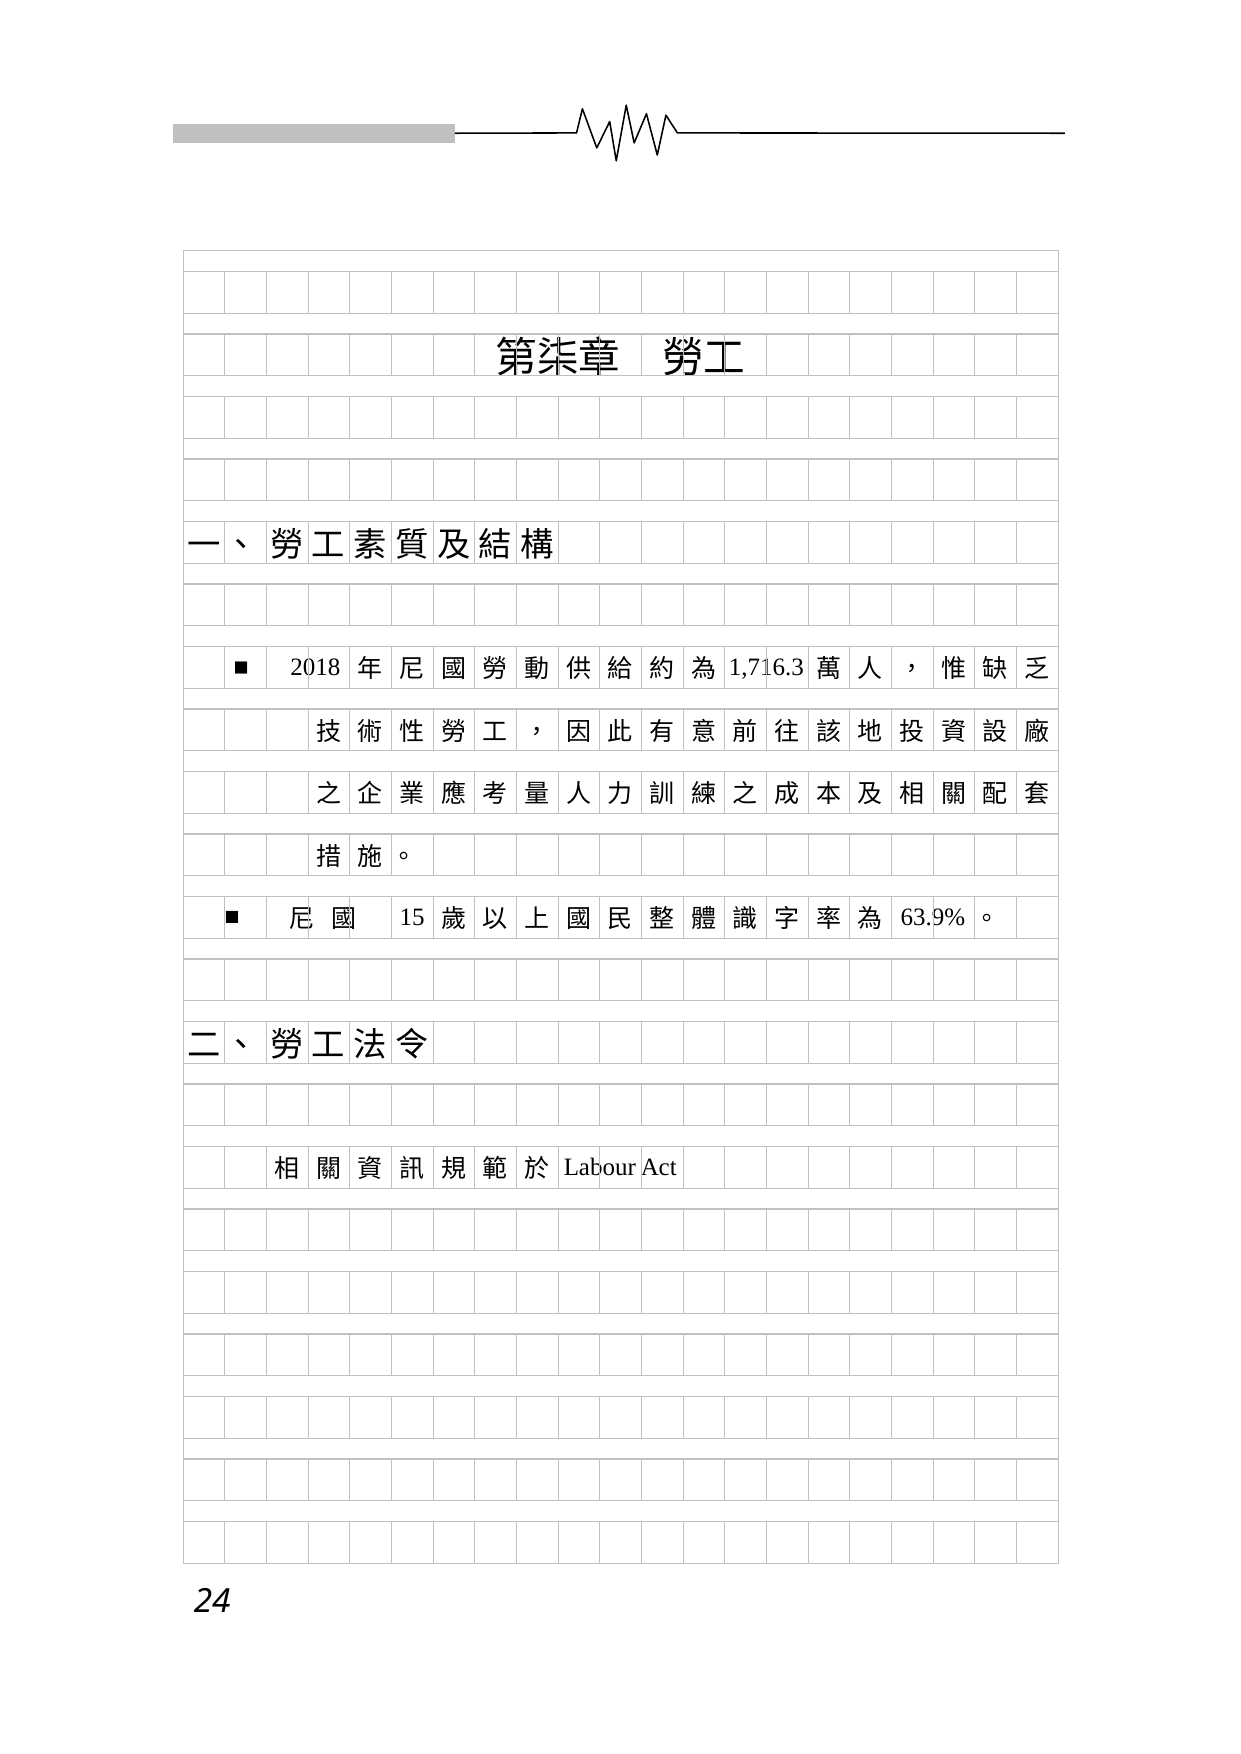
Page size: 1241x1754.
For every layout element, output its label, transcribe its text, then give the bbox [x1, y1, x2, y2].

text 一、勞工素質及結構 [934, 522, 974, 563]
text ■ 2018年尼國勞動供給約為1,716.3萬人，惟缺乏技術性勞工，因此有意前往該地投資設廠之企業應考量人力訓練之成本及相關配套措施。 [975, 835, 1016, 875]
text 二、勞工法令 [725, 1022, 766, 1063]
text 一、勞工素質及結構 [350, 522, 391, 563]
text ■ 2018年尼國勞動供給約為1,716.3萬人，惟缺乏技術性勞工，因此有意前往該地投資設廠之企業應考量人力訓練之成本及相關配套措施。 [684, 710, 724, 750]
text ■ 2018年尼國勞動供給約為1,716.3萬人，惟缺乏技術性勞工，因此有意前往該地投資設廠之企業應考量人力訓練之成本及相關配套措施。 [207, 626, 1058, 646]
text ■ 2018年尼國勞動供給約為1,716.3萬人，惟缺乏技術性勞工，因此有意前往該地投資設廠之企業應考量人力訓練之成本及相關配套措施。 [600, 772, 641, 813]
text ■ 2018年尼國勞動供給約為1,716.3萬人，惟缺乏技術性勞工，因此有意前往該地投資設廠之企業應考量人力訓練之成本及相關配套措施。 [850, 772, 891, 813]
text ■ 尼國15歲以上國民整體識字率為63.9%。 [850, 897, 891, 938]
text ■ 2018年尼國勞動供給約為1,716.3萬人，惟缺乏技術性勞工，因此有意前往該地投資設廠之企業應考量人力訓練之成本及相關配套措施。 [392, 835, 433, 875]
text 二、勞工法令 [350, 1022, 391, 1063]
text ■ 尼國15歲以上國民整體識字率為63.9%。 [475, 897, 516, 938]
text 相關資訊規範於Labour Act [892, 1147, 933, 1188]
text ■ 2018年尼國勞動供給約為1,716.3萬人，惟缺乏技術性勞工，因此有意前往該地投資設廠之企業應考量人力訓練之成本及相關配套措施。 [892, 710, 933, 750]
text ■ 2018年尼國勞動供給約為1,716.3萬人，惟缺乏技術性勞工，因此有意前往該地投資設廠之企業應考量人力訓練之成本及相關配套措施。 [225, 835, 266, 875]
text ■ 尼國15歲以上國民整體識字率為63.9%。 [725, 897, 766, 938]
text 一、勞工素質及結構 [267, 522, 308, 563]
text ■ 2018年尼國勞動供給約為1,716.3萬人，惟缺乏技術性勞工，因此有意前往該地投資設廠之企業應考量人力訓練之成本及相關配套措施。 [517, 835, 558, 875]
text 第柒章 勞工 [892, 335, 933, 375]
text 一、勞工素質及結構 [559, 522, 599, 563]
text 相關資訊規範於Labour Act [809, 1147, 849, 1188]
text 二、勞工法令 [934, 1022, 974, 1063]
text ■ 2018年尼國勞動供給約為1,716.3萬人，惟缺乏技術性勞工，因此有意前往該地投資設廠之企業應考量人力訓練之成本及相關配套措施。 [517, 710, 558, 750]
text ■ 2018年尼國勞動供給約為1,716.3萬人，惟缺乏技術性勞工，因此有意前往該地投資設廠之企業應考量人力訓練之成本及相關配套措施。 [850, 647, 891, 688]
text ■ 2018年尼國勞動供給約為1,716.3萬人，惟缺乏技術性勞工，因此有意前往該地投資設廠之企業應考量人力訓練之成本及相關配套措施。 [559, 835, 599, 875]
text 二、勞工法令 [309, 1022, 349, 1063]
text 第柒章 勞工 [225, 335, 266, 375]
text ■ 2018年尼國勞動供給約為1,716.3萬人，惟缺乏技術性勞工，因此有意前往該地投資設廠之企業應考量人力訓練之成本及相關配套措施。 [475, 710, 516, 750]
text ■ 尼國15歲以上國民整體識字率為63.9%。 [767, 897, 808, 938]
text 二、勞工法令 [475, 1022, 516, 1063]
text ■ 2018年尼國勞動供給約為1,716.3萬人，惟缺乏技術性勞工，因此有意前往該地投資設廠之企業應考量人力訓練之成本及相關配套措施。 [684, 647, 724, 688]
text ■ 尼國15歲以上國民整體識字率為63.9%。 [684, 897, 724, 938]
text ■ 尼國15歲以上國民整體識字率為63.9%。 [642, 897, 683, 938]
text 相關資訊規範於Labour Act [517, 1147, 558, 1188]
text 一、勞工素質及結構 [309, 522, 349, 563]
text 第柒章 勞工 [670, 363, 683, 375]
text 二、勞工法令 [850, 1022, 891, 1063]
text 一、勞工素質及結構 [892, 522, 933, 563]
text 一、勞工素質及結構 [1017, 522, 1058, 563]
text ■ 尼國15歲以上國民整體識字率為63.9%。 [975, 897, 1016, 938]
text 一、勞工素質及結構 [392, 522, 433, 563]
text ■ 2018年尼國勞動供給約為1,716.3萬人，惟缺乏技術性勞工，因此有意前往該地投資設廠之企業應考量人力訓練之成本及相關配套措施。 [559, 772, 599, 813]
text 第柒章 勞工 [475, 335, 516, 375]
text 第柒章 勞工 [600, 335, 641, 375]
text 第柒章 勞工 [434, 335, 474, 375]
text ■ 2018年尼國勞動供給約為1,716.3萬人，惟缺乏技術性勞工，因此有意前往該地投資設廠之企業應考量人力訓練之成本及相關配套措施。 [600, 647, 641, 688]
text ■ 尼國15歲以上國民整體識字率為63.9%。 [309, 897, 349, 938]
text 相關資訊規範於Labour Act [232, 1126, 1058, 1146]
text 二、勞工法令 [600, 1022, 641, 1063]
text 一、勞工素質及結構 [725, 522, 766, 563]
text ■ 2018年尼國勞動供給約為1,716.3萬人，惟缺乏技術性勞工，因此有意前往該地投資設廠之企業應考量人力訓練之成本及相關配套措施。 [267, 772, 308, 813]
text ■ 2018年尼國勞動供給約為1,716.3萬人，惟缺乏技術性勞工，因此有意前往該地投資設廠之企業應考量人力訓練之成本及相關配套措施。 [392, 647, 433, 688]
text ■ 2018年尼國勞動供給約為1,716.3萬人，惟缺乏技術性勞工，因此有意前往該地投資設廠之企業應考量人力訓練之成本及相關配套措施。 [1017, 772, 1058, 813]
text ■ 2018年尼國勞動供給約為1,716.3萬人，惟缺乏技術性勞工，因此有意前往該地投資設廠之企業應考量人力訓練之成本及相關配套措施。 [809, 835, 849, 875]
text 一、勞工素質及結構 [809, 522, 849, 563]
text ■ 2018年尼國勞動供給約為1,716.3萬人，惟缺乏技術性勞工，因此有意前往該地投資設廠之企業應考量人力訓練之成本及相關配套措施。 [1017, 835, 1058, 875]
text ■ 2018年尼國勞動供給約為1,716.3萬人，惟缺乏技術性勞工，因此有意前往該地投資設廠之企業應考量人力訓練之成本及相關配套措施。 [475, 772, 516, 813]
text ■ 2018年尼國勞動供給約為1,716.3萬人，惟缺乏技術性勞工，因此有意前往該地投資設廠之企業應考量人力訓練之成本及相關配套措施。 [767, 835, 808, 875]
text 一、勞工素質及結構 [184, 501, 1058, 521]
text ■ 2018年尼國勞動供給約為1,716.3萬人，惟缺乏技術性勞工，因此有意前往該地投資設廠之企業應考量人力訓練之成本及相關配套措施。 [392, 772, 433, 813]
text 第柒章 勞工 [184, 335, 224, 375]
text 二、勞工法令 [642, 1022, 683, 1063]
text ■ 2018年尼國勞動供給約為1,716.3萬人，惟缺乏技術性勞工，因此有意前往該地投資設廠之企業應考量人力訓練之成本及相關配套措施。 [809, 772, 849, 813]
text ■ 2018年尼國勞動供給約為1,716.3萬人，惟缺乏技術性勞工，因此有意前往該地投資設廠之企業應考量人力訓練之成本及相關配套措施。 [350, 647, 391, 688]
text ■ 2018年尼國勞動供給約為1,716.3萬人，惟缺乏技術性勞工，因此有意前往該地投資設廠之企業應考量人力訓練之成本及相關配套措施。 [767, 710, 808, 750]
text ■ 尼國15歲以上國民整體識字率為63.9%。 [225, 897, 266, 938]
text ■ 2018年尼國勞動供給約為1,716.3萬人，惟缺乏技術性勞工，因此有意前往該地投資設廠之企業應考量人力訓練之成本及相關配套措施。 [267, 647, 308, 688]
text ■ 2018年尼國勞動供給約為1,716.3萬人，惟缺乏技術性勞工，因此有意前往該地投資設廠之企業應考量人力訓練之成本及相關配套措施。 [809, 710, 849, 750]
text ■ 2018年尼國勞動供給約為1,716.3萬人，惟缺乏技術性勞工，因此有意前往該地投資設廠之企業應考量人力訓練之成本及相關配套措施。 [850, 835, 891, 875]
text 一、勞工素質及結構 [850, 522, 891, 563]
text ■ 2018年尼國勞動供給約為1,716.3萬人，惟缺乏技術性勞工，因此有意前往該地投資設廠之企業應考量人力訓練之成本及相關配套措施。 [1017, 710, 1058, 750]
text ■ 2018年尼國勞動供給約為1,716.3萬人，惟缺乏技術性勞工，因此有意前往該地投資設廠之企業應考量人力訓練之成本及相關配套措施。 [934, 772, 974, 813]
text ■ 2018年尼國勞動供給約為1,716.3萬人，惟缺乏技術性勞工，因此有意前往該地投資設廠之企業應考量人力訓練之成本及相關配套措施。 [350, 710, 391, 750]
text ■ 2018年尼國勞動供給約為1,716.3萬人，惟缺乏技術性勞工，因此有意前往該地投資設廠之企業應考量人力訓練之成本及相關配套措施。 [892, 835, 933, 875]
text 一、勞工素質及結構 [517, 522, 558, 563]
text ■ 2018年尼國勞動供給約為1,716.3萬人，惟缺乏技術性勞工，因此有意前往該地投資設廠之企業應考量人力訓練之成本及相關配套措施。 [559, 647, 599, 688]
text ■ 尼國15歲以上國民整體識字率為63.9%。 [350, 897, 391, 938]
text ■ 2018年尼國勞動供給約為1,716.3萬人，惟缺乏技術性勞工，因此有意前往該地投資設廠之企業應考量人力訓練之成本及相關配套措施。 [892, 772, 933, 813]
text ■ 2018年尼國勞動供給約為1,716.3萬人，惟缺乏技術性勞工，因此有意前往該地投資設廠之企業應考量人力訓練之成本及相關配套措施。 [434, 647, 474, 688]
text 二、勞工法令 [767, 1022, 808, 1063]
text ■ 尼國15歲以上國民整體識字率為63.9%。 [600, 897, 641, 938]
text ■ 2018年尼國勞動供給約為1,716.3萬人，惟缺乏技術性勞工，因此有意前往該地投資設廠之企業應考量人力訓練之成本及相關配套措施。 [892, 647, 933, 688]
text 第柒章 勞工 [934, 335, 974, 375]
text 相關資訊規範於Labour Act [850, 1147, 891, 1188]
text 二、勞工法令 [559, 1022, 599, 1063]
text 第柒章 勞工 [267, 335, 308, 375]
text ■ 2018年尼國勞動供給約為1,716.3萬人，惟缺乏技術性勞工，因此有意前往該地投資設廠之企業應考量人力訓練之成本及相關配套措施。 [934, 710, 974, 750]
text 相關資訊規範於Labour Act [475, 1147, 516, 1188]
text 第柒章 勞工 [642, 335, 683, 375]
text 第柒章 勞工 [725, 335, 766, 375]
text ■ 2018年尼國勞動供給約為1,716.3萬人，惟缺乏技術性勞工，因此有意前往該地投資設廠之企業應考量人力訓練之成本及相關配套措施。 [975, 710, 1016, 750]
text 相關資訊規範於Labour Act [267, 1147, 308, 1188]
text ■ 2018年尼國勞動供給約為1,716.3萬人，惟缺乏技術性勞工，因此有意前往該地投資設廠之企業應考量人力訓練之成本及相關配套措施。 [350, 772, 391, 813]
text ■ 2018年尼國勞動供給約為1,716.3萬人，惟缺乏技術性勞工，因此有意前往該地投資設廠之企業應考量人力訓練之成本及相關配套措施。 [267, 835, 308, 875]
text 相關資訊規範於Labour Act [684, 1147, 724, 1188]
text 第柒章 勞工 [559, 335, 599, 375]
text ■ 尼國15歲以上國民整體識字率為63.9%。 [392, 897, 433, 938]
text 二、勞工法令 [225, 1022, 266, 1063]
text 第柒章 勞工 [684, 335, 724, 375]
text ■ 2018年尼國勞動供給約為1,716.3萬人，惟缺乏技術性勞工，因此有意前往該地投資設廠之企業應考量人力訓練之成本及相關配套措施。 [475, 835, 516, 875]
text 第柒章 勞工 [350, 335, 391, 375]
text ■ 2018年尼國勞動供給約為1,716.3萬人，惟缺乏技術性勞工，因此有意前往該地投資設廠之企業應考量人力訓練之成本及相關配套措施。 [642, 835, 683, 875]
text 二、勞工法令 [184, 1001, 1058, 1021]
text 相關資訊規範於Labour Act [434, 1147, 474, 1188]
text ■ 2018年尼國勞動供給約為1,716.3萬人，惟缺乏技術性勞工，因此有意前往該地投資設廠之企業應考量人力訓練之成本及相關配套措施。 [475, 647, 516, 688]
text 相關資訊規範於Labour Act [767, 1147, 808, 1188]
text 第柒章 勞工 [184, 314, 1058, 333]
text 第柒章 勞工 [809, 335, 849, 375]
text 二、勞工法令 [267, 1022, 308, 1063]
text ■ 2018年尼國勞動供給約為1,716.3萬人，惟缺乏技術性勞工，因此有意前往該地投資設廠之企業應考量人力訓練之成本及相關配套措施。 [207, 751, 1058, 771]
text ■ 2018年尼國勞動供給約為1,716.3萬人，惟缺乏技術性勞工，因此有意前往該地投資設廠之企業應考量人力訓練之成本及相關配套措施。 [725, 710, 766, 750]
text ■ 2018年尼國勞動供給約為1,716.3萬人，惟缺乏技術性勞工，因此有意前往該地投資設廠之企業應考量人力訓練之成本及相關配套措施。 [975, 647, 1016, 688]
text 二、勞工法令 [392, 1022, 433, 1063]
text ■ 尼國15歲以上國民整體識字率為63.9%。 [559, 897, 599, 938]
text ■ 尼國15歲以上國民整體識字率為63.9%。 [809, 897, 849, 938]
text 相關資訊規範於Labour Act [642, 1147, 683, 1188]
text 第柒章 勞工 [1017, 335, 1058, 375]
text 二、勞工法令 [892, 1022, 933, 1063]
text 相關資訊規範於Labour Act [725, 1147, 766, 1188]
text ■ 尼國15歲以上國民整體識字率為63.9%。 [267, 897, 308, 938]
text ■ 2018年尼國勞動供給約為1,716.3萬人，惟缺乏技術性勞工，因此有意前往該地投資設廠之企業應考量人力訓練之成本及相關配套措施。 [434, 710, 474, 750]
text ■ 尼國15歲以上國民整體識字率為63.9%。 [517, 897, 558, 938]
text ■ 2018年尼國勞動供給約為1,716.3萬人，惟缺乏技術性勞工，因此有意前往該地投資設廠之企業應考量人力訓練之成本及相關配套措施。 [309, 647, 349, 688]
text 相關資訊規範於Labour Act [934, 1147, 974, 1188]
text ■ 2018年尼國勞動供給約為1,716.3萬人，惟缺乏技術性勞工，因此有意前往該地投資設廠之企業應考量人力訓練之成本及相關配套措施。 [434, 835, 474, 875]
text ■ 2018年尼國勞動供給約為1,716.3萬人，惟缺乏技術性勞工，因此有意前往該地投資設廠之企業應考量人力訓練之成本及相關配套措施。 [600, 835, 641, 875]
text 第柒章 勞工 [767, 335, 808, 375]
text 一、勞工素質及結構 [767, 522, 808, 563]
text 相關資訊規範於Labour Act [309, 1147, 349, 1188]
text ■ 尼國15歲以上國民整體識字率為63.9%。 [207, 876, 1058, 896]
text ■ 2018年尼國勞動供給約為1,716.3萬人，惟缺乏技術性勞工，因此有意前往該地投資設廠之企業應考量人力訓練之成本及相關配套措施。 [225, 647, 266, 688]
text 二、勞工法令 [184, 1022, 224, 1063]
text ■ 2018年尼國勞動供給約為1,716.3萬人，惟缺乏技術性勞工，因此有意前往該地投資設廠之企業應考量人力訓練之成本及相關配套措施。 [725, 647, 766, 688]
text ■ 2018年尼國勞動供給約為1,716.3萬人，惟缺乏技術性勞工，因此有意前往該地投資設廠之企業應考量人力訓練之成本及相關配套措施。 [309, 835, 349, 875]
text 第柒章 勞工 [850, 335, 891, 375]
text 二、勞工法令 [434, 1022, 474, 1063]
text 相關資訊規範於Labour Act [559, 1147, 599, 1188]
text ■ 2018年尼國勞動供給約為1,716.3萬人，惟缺乏技術性勞工，因此有意前往該地投資設廠之企業應考量人力訓練之成本及相關配套措施。 [767, 772, 808, 813]
text 相關資訊規範於Labour Act [232, 1147, 266, 1188]
text ■ 2018年尼國勞動供給約為1,716.3萬人，惟缺乏技術性勞工，因此有意前往該地投資設廠之企業應考量人力訓練之成本及相關配套措施。 [392, 710, 433, 750]
text 一、勞工素質及結構 [600, 522, 641, 563]
text 一、勞工素質及結構 [975, 522, 1016, 563]
text ■ 2018年尼國勞動供給約為1,716.3萬人，惟缺乏技術性勞工，因此有意前往該地投資設廠之企業應考量人力訓練之成本及相關配套措施。 [850, 710, 891, 750]
text 一、勞工素質及結構 [475, 522, 516, 563]
text ■ 2018年尼國勞動供給約為1,716.3萬人，惟缺乏技術性勞工，因此有意前往該地投資設廠之企業應考量人力訓練之成本及相關配套措施。 [975, 772, 1016, 813]
text ■ 2018年尼國勞動供給約為1,716.3萬人，惟缺乏技術性勞工，因此有意前往該地投資設廠之企業應考量人力訓練之成本及相關配套措施。 [1017, 647, 1058, 688]
text ■ 2018年尼國勞動供給約為1,716.3萬人，惟缺乏技術性勞工，因此有意前往該地投資設廠之企業應考量人力訓練之成本及相關配套措施。 [309, 710, 349, 750]
text ■ 2018年尼國勞動供給約為1,716.3萬人，惟缺乏技術性勞工，因此有意前往該地投資設廠之企業應考量人力訓練之成本及相關配套措施。 [309, 772, 349, 813]
text 相關資訊規範於Labour Act [392, 1147, 433, 1188]
text ■ 尼國15歲以上國民整體識字率為63.9%。 [1017, 897, 1058, 938]
text 二、勞工法令 [684, 1022, 724, 1063]
text ■ 2018年尼國勞動供給約為1,716.3萬人，惟缺乏技術性勞工，因此有意前往該地投資設廠之企業應考量人力訓練之成本及相關配套措施。 [725, 835, 766, 875]
text 二、勞工法令 [1017, 1022, 1058, 1063]
text 第柒章 勞工 [517, 335, 558, 375]
text ■ 2018年尼國勞動供給約為1,716.3萬人，惟缺乏技術性勞工，因此有意前往該地投資設廠之企業應考量人力訓練之成本及相關配套措施。 [642, 772, 683, 813]
text ■ 2018年尼國勞動供給約為1,716.3萬人，惟缺乏技術性勞工，因此有意前往該地投資設廠之企業應考量人力訓練之成本及相關配套措施。 [642, 647, 683, 688]
text ■ 2018年尼國勞動供給約為1,716.3萬人，惟缺乏技術性勞工，因此有意前往該地投資設廠之企業應考量人力訓練之成本及相關配套措施。 [684, 835, 724, 875]
text ■ 2018年尼國勞動供給約為1,716.3萬人，惟缺乏技術性勞工，因此有意前往該地投資設廠之企業應考量人力訓練之成本及相關配套措施。 [684, 772, 724, 813]
text 第柒章 勞工 [309, 335, 349, 375]
text 一、勞工素質及結構 [684, 522, 724, 563]
text ■ 2018年尼國勞動供給約為1,716.3萬人，惟缺乏技術性勞工，因此有意前往該地投資設廠之企業應考量人力訓練之成本及相關配套措施。 [934, 835, 974, 875]
text ■ 2018年尼國勞動供給約為1,716.3萬人，惟缺乏技術性勞工，因此有意前往該地投資設廠之企業應考量人力訓練之成本及相關配套措施。 [350, 835, 391, 875]
text 第柒章 勞工 [392, 335, 433, 375]
text ■ 2018年尼國勞動供給約為1,716.3萬人，惟缺乏技術性勞工，因此有意前往該地投資設廠之企業應考量人力訓練之成本及相關配套措施。 [559, 710, 599, 750]
text ■ 2018年尼國勞動供給約為1,716.3萬人，惟缺乏技術性勞工，因此有意前往該地投資設廠之企業應考量人力訓練之成本及相關配套措施。 [207, 814, 1058, 833]
text ■ 2018年尼國勞動供給約為1,716.3萬人，惟缺乏技術性勞工，因此有意前往該地投資設廠之企業應考量人力訓練之成本及相關配套措施。 [434, 772, 474, 813]
text ■ 尼國15歲以上國民整體識字率為63.9%。 [892, 897, 933, 938]
text ■ 2018年尼國勞動供給約為1,716.3萬人，惟缺乏技術性勞工，因此有意前往該地投資設廠之企業應考量人力訓練之成本及相關配套措施。 [225, 710, 266, 750]
text 一、勞工素質及結構 [434, 522, 474, 563]
text ■ 2018年尼國勞動供給約為1,716.3萬人，惟缺乏技術性勞工，因此有意前往該地投資設廠之企業應考量人力訓練之成本及相關配套措施。 [642, 710, 683, 750]
text ■ 2018年尼國勞動供給約為1,716.3萬人，惟缺乏技術性勞工，因此有意前往該地投資設廠之企業應考量人力訓練之成本及相關配套措施。 [934, 647, 974, 688]
text ■ 2018年尼國勞動供給約為1,716.3萬人，惟缺乏技術性勞工，因此有意前往該地投資設廠之企業應考量人力訓練之成本及相關配套措施。 [725, 772, 766, 813]
text 二、勞工法令 [975, 1022, 1016, 1063]
text 一、勞工素質及結構 [184, 522, 224, 563]
text ■ 2018年尼國勞動供給約為1,716.3萬人，惟缺乏技術性勞工，因此有意前往該地投資設廠之企業應考量人力訓練之成本及相關配套措施。 [809, 647, 849, 688]
text 二、勞工法令 [517, 1022, 558, 1063]
text 相關資訊規範於Labour Act [1017, 1147, 1058, 1188]
text ■ 尼國15歲以上國民整體識字率為63.9%。 [207, 897, 224, 938]
text ■ 2018年尼國勞動供給約為1,716.3萬人，惟缺乏技術性勞工，因此有意前往該地投資設廠之企業應考量人力訓練之成本及相關配套措施。 [600, 710, 641, 750]
text ■ 2018年尼國勞動供給約為1,716.3萬人，惟缺乏技術性勞工，因此有意前往該地投資設廠之企業應考量人力訓練之成本及相關配套措施。 [207, 689, 1058, 708]
text ■ 2018年尼國勞動供給約為1,716.3萬人，惟缺乏技術性勞工，因此有意前往該地投資設廠之企業應考量人力訓練之成本及相關配套措施。 [767, 647, 808, 688]
text ■ 尼國15歲以上國民整體識字率為63.9%。 [434, 897, 474, 938]
text ■ 2018年尼國勞動供給約為1,716.3萬人，惟缺乏技術性勞工，因此有意前往該地投資設廠之企業應考量人力訓練之成本及相關配套措施。 [267, 710, 308, 750]
text ■ 尼國15歲以上國民整體識字率為63.9%。 [934, 897, 974, 938]
text ■ 2018年尼國勞動供給約為1,716.3萬人，惟缺乏技術性勞工，因此有意前往該地投資設廠之企業應考量人力訓練之成本及相關配套措施。 [517, 647, 558, 688]
text 一、勞工素質及結構 [642, 522, 683, 563]
text 相關資訊規範於Labour Act [350, 1147, 391, 1188]
text 一、勞工素質及結構 [225, 522, 266, 563]
text 相關資訊規範於Labour Act [975, 1147, 1016, 1188]
text ■ 2018年尼國勞動供給約為1,716.3萬人，惟缺乏技術性勞工，因此有意前往該地投資設廠之企業應考量人力訓練之成本及相關配套措施。 [225, 772, 266, 813]
text ■ 2018年尼國勞動供給約為1,716.3萬人，惟缺乏技術性勞工，因此有意前往該地投資設廠之企業應考量人力訓練之成本及相關配套措施。 [517, 772, 558, 813]
text 相關資訊規範於Labour Act [600, 1147, 641, 1188]
text 第柒章 勞工 [975, 335, 1016, 375]
text 二、勞工法令 [809, 1022, 849, 1063]
